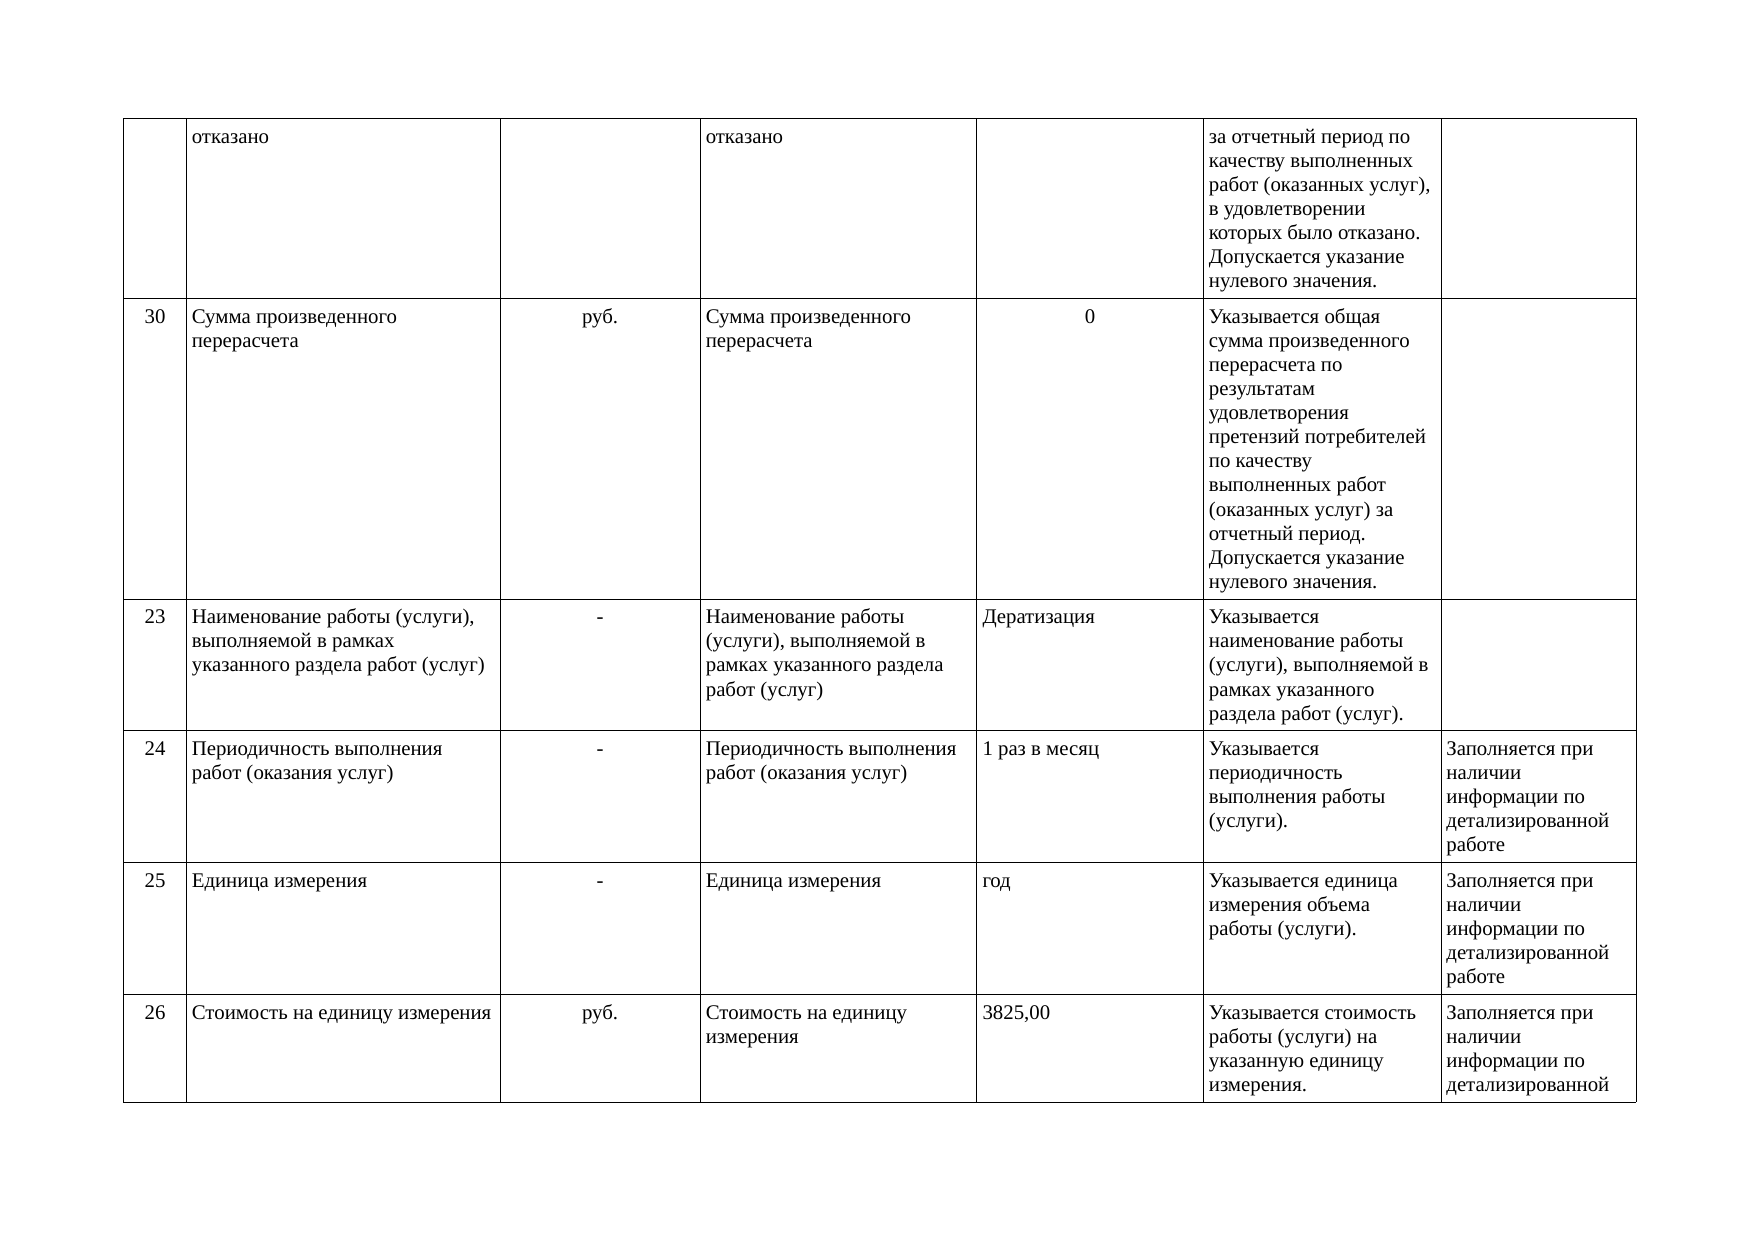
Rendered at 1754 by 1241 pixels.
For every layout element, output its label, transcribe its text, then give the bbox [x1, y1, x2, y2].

table_cell Указывается наименование работы (услуги), выполняемой в рамках указанного раздела работ (услуг). [1204, 600, 1441, 730]
table_cell 26 [124, 995, 186, 1102]
table_cell [1442, 119, 1636, 298]
table_cell Единица измерения [701, 863, 976, 994]
table_cell Периодичность выполнения работ (оказания услуг) [187, 731, 500, 862]
table_cell Дератизация [977, 600, 1203, 730]
table_cell отказано [187, 119, 500, 298]
table_cell 30 [124, 299, 186, 598]
table_cell Указывается стоимость работы (услуги) на указанную единицу измерения. [1204, 995, 1441, 1102]
table_cell Сумма произведенного перерасчета [701, 299, 976, 598]
table_cell Указывается общая сумма произведенного перерасчета по результатам удовлетворения претензий потребителей по качеству выполненных работ (оказанных услуг) за отчетный период. Допускается указание нулевого значения. [1204, 299, 1441, 598]
table_cell Указывается периодичность выполнения работы (услуги). [1204, 731, 1441, 862]
table_cell Сумма произведенного перерасчета [187, 299, 500, 598]
table_cell за отчетный период по качеству выполненных работ (оказанных услуг), в удовлетворении которых было отказано. Допускается указание нулевого значения. [1204, 119, 1441, 298]
table_cell 24 [124, 731, 186, 862]
table_cell 0 [977, 299, 1203, 598]
table_cell [977, 119, 1203, 298]
table_cell Единица измерения [187, 863, 500, 994]
table_cell руб. [501, 995, 700, 1102]
table_cell отказано [701, 119, 976, 298]
table_cell руб. [501, 299, 700, 598]
table_cell - [501, 731, 700, 862]
table_cell год [977, 863, 1203, 994]
table_cell Периодичность выполнения работ (оказания услуг) [701, 731, 976, 862]
table_cell [1442, 600, 1636, 730]
table_cell [1442, 299, 1636, 598]
table_cell Стоимость на единицу измерения [701, 995, 976, 1102]
table_cell - [501, 863, 700, 994]
table_cell Наименование работы (услуги), выполняемой в рамках указанного раздела работ (услуг) [187, 600, 500, 730]
table_cell - [501, 600, 700, 730]
table_cell Заполняется при наличии информации по детализированной работе [1442, 863, 1636, 994]
table_cell Наименование работы (услуги), выполняемой в рамках указанного раздела работ (услуг) [701, 600, 976, 730]
table_cell [501, 119, 700, 298]
table_cell 3825,00 [977, 995, 1203, 1102]
table_cell Заполняется при наличии информации по детализированной работе [1442, 731, 1636, 862]
table_cell 23 [124, 600, 186, 730]
table_cell Указывается единица измерения объема работы (услуги). [1204, 863, 1441, 994]
table_cell Стоимость на единицу измерения [187, 995, 500, 1102]
table_cell 1 раз в месяц [977, 731, 1203, 862]
table_cell 25 [124, 863, 186, 994]
table_cell [124, 119, 186, 298]
table_cell Заполняется при наличии информации по детализированной [1442, 995, 1636, 1102]
